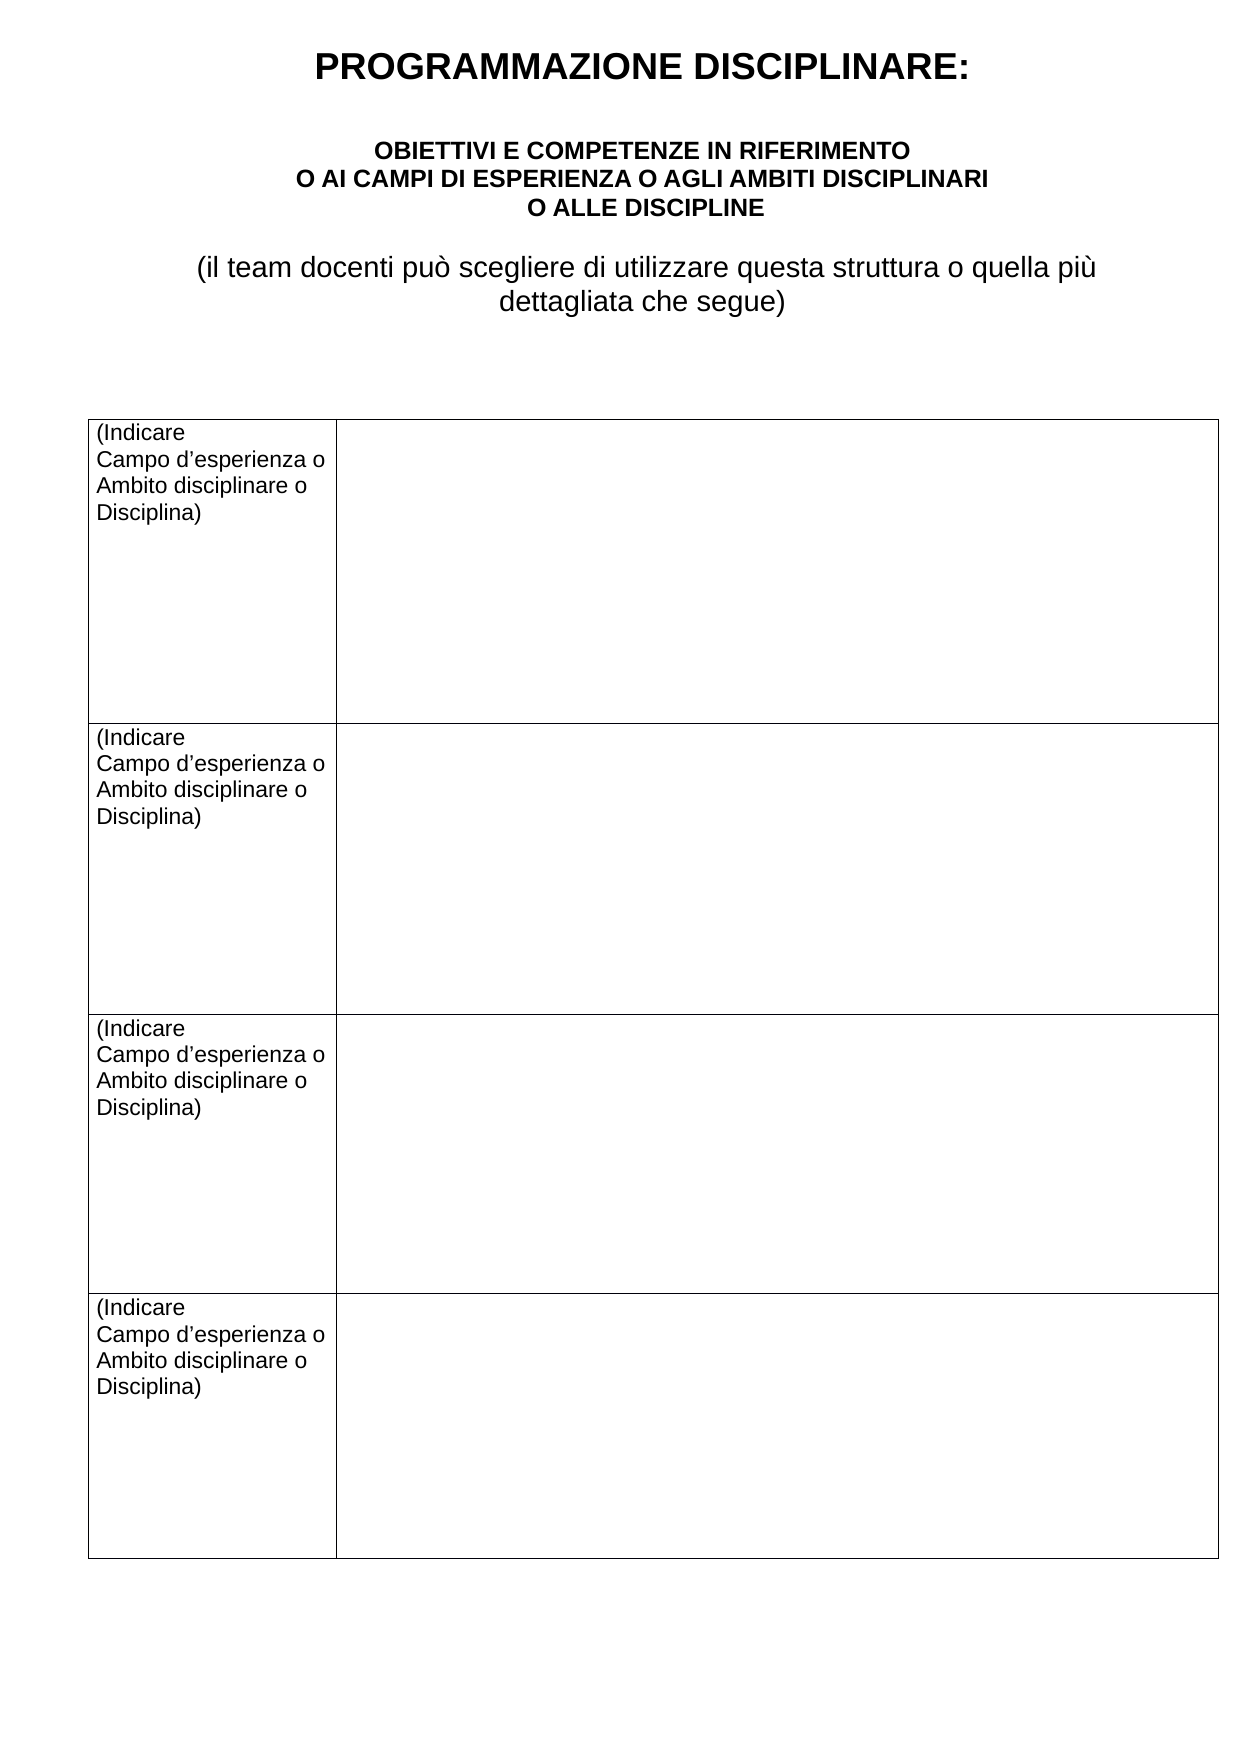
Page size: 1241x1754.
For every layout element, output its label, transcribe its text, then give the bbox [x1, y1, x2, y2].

table_cell [337, 1015, 1218, 1293]
table_cell (Indicare Campo d’esperienza o Ambito disciplinare o Disciplina) [89, 1015, 336, 1293]
subtitle OBIETTIVI E COMPETENZE IN RIFERIMENTO [118, 136, 1167, 164]
table_header (Indicare Campo d’esperienza o Ambito disciplinare o Disciplina) [89, 420, 336, 723]
subtitle (il team docenti può scegliere di utilizzare questa struttura o quella più dettagliata che segue) [118, 246, 1167, 318]
subtitle O ALLE DISCIPLINE [118, 193, 1167, 222]
table_header [337, 420, 1218, 723]
table_cell (Indicare Campo d’esperienza o Ambito disciplinare o Disciplina) [89, 1294, 336, 1558]
table_cell (Indicare Campo d’esperienza o Ambito disciplinare o Disciplina) [89, 724, 336, 1013]
table_cell [337, 724, 1218, 1013]
subtitle O AI CAMPI DI ESPERIENZA O AGLI AMBITI DISCIPLINARI [118, 164, 1167, 193]
subtitle PROGRAMMAZIONE DISCIPLINARE: [118, 44, 1167, 87]
table_cell [337, 1294, 1218, 1558]
